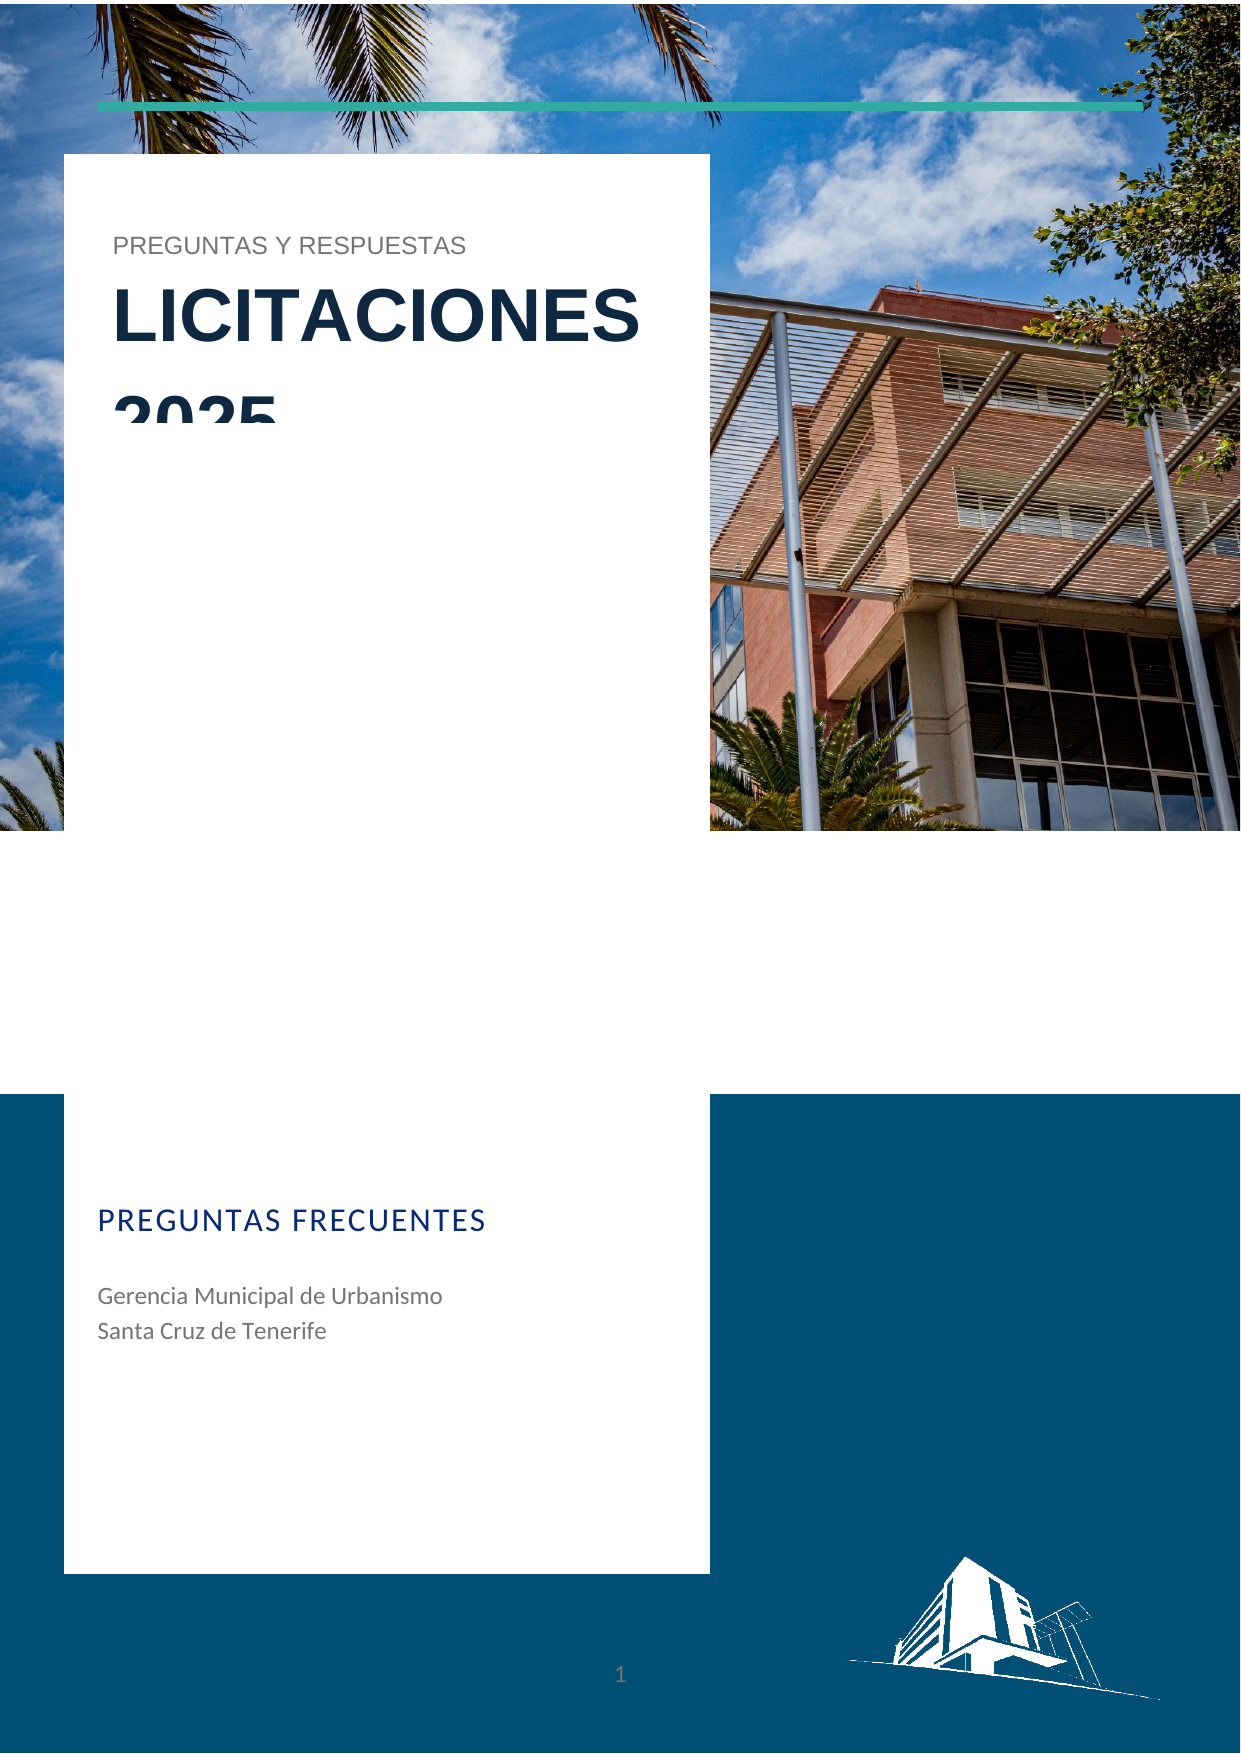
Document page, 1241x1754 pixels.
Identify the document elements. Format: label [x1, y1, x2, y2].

table_header [98, 177, 676, 430]
